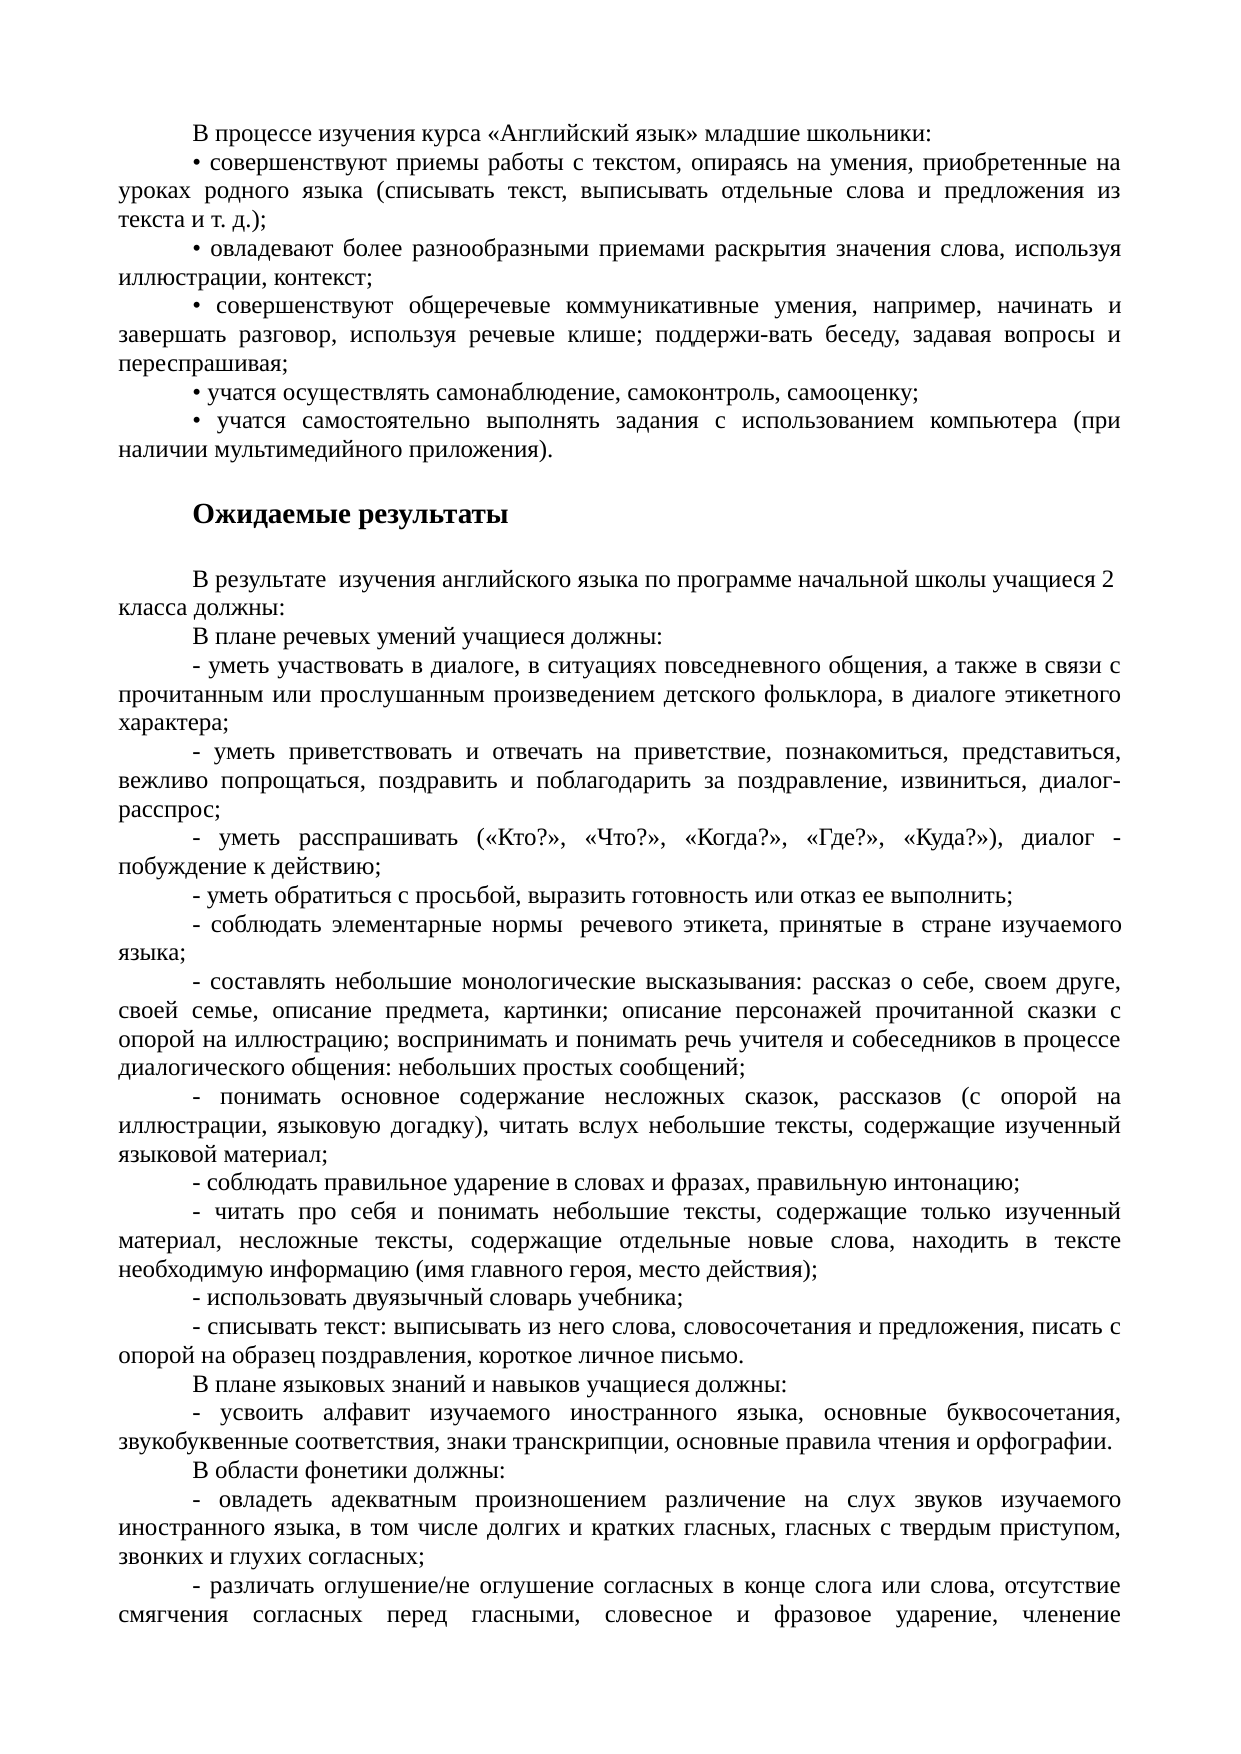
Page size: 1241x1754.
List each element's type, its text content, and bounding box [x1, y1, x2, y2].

text • овладевают более разнообразными приемами раскрытия значения слова, используя иллюстрации, контекст; [118, 233, 1122, 291]
text - уметь обратиться с просьбой, выразить готовность или отказ ее выполнить; [118, 880, 1122, 909]
text Ожидаемые результаты [118, 497, 1122, 530]
text - использовать двуязычный словарь учебника; [118, 1282, 1122, 1311]
text - уметь участвовать в диалоге, в ситуациях повседневного общения, а также в связи с прочитанным или прослушанным произведением детского фольклора, в диалоге этикетного характера; [118, 650, 1122, 736]
text В процессе изучения курса «Английский язык» младшие школьники: [118, 118, 1122, 147]
text В результате изучения английского языка по программе начальной школы учащиеся 2 класса должны: [118, 564, 1122, 621]
text - соблюдать элементарные нормы речевого этикета, принятые в стране изучаемого языка; [118, 909, 1122, 966]
text • учатся осуществлять самонаблюдение, самоконтроль, самооценку; [118, 377, 1122, 406]
text - различать оглушение/не оглушение согласных в конце слога или слова, отсутствие смягчения согласных перед гласными, словесное и фразовое ударение, членение [118, 1570, 1122, 1627]
text - читать про себя и понимать небольшие тексты, содержащие только изученный материал, несложные тексты, содержащие отдельные новые слова, находить в тексте необходимую информацию (имя главного героя, место действия); [118, 1196, 1122, 1282]
text - уметь расспрашивать («Кто?», «Что?», «Когда?», «Где?», «Куда?»), диалог - побуждение к действию; [118, 822, 1122, 880]
text - овладеть адекватным произношением различение на слух звуков изучаемого иностранного языка, в том числе долгих и кратких гласных, гласных с твердым приступом, звонких и глухих согласных; [118, 1484, 1122, 1570]
text - составлять небольшие монологические высказывания: рассказ о себе, своем друге, своей семье, описание предмета, картинки; описание персонажей прочитанной сказки с опорой на иллюстрацию; воспринимать и понимать речь учителя и собеседников в процессе диалогического общения: небольших простых сообщений; [118, 966, 1122, 1081]
text В области фонетики должны: [118, 1455, 1122, 1484]
text • совершенствуют общеречевые коммуникативные умения, например, начинать и завершать разговор, используя речевые клише; поддержи-вать беседу, задавая вопросы и переспрашивая; [118, 291, 1122, 377]
text - списывать текст: выписывать из него слова, словосочетания и предложения, писать с опорой на образец поздравления, короткое личное письмо. [118, 1311, 1122, 1369]
text - понимать основное содержание несложных сказок, рассказов (с опорой на иллюстрации, языковую догадку), читать вслух небольшие тексты, содержащие изученный языковой материал; [118, 1081, 1122, 1167]
text - уметь приветствовать и отвечать на приветствие, познакомиться, представиться, вежливо попрощаться, поздравить и поблагодарить за поздравление, извиниться, диалог-расспрос; [118, 736, 1122, 822]
text • учатся самостоятельно выполнять задания с использованием компьютера (при наличии мультимедийного приложения). [118, 406, 1122, 463]
text В плане речевых умений учащиеся должны: [118, 621, 1122, 650]
text • совершенствуют приемы работы с текстом, опираясь на умения, приобретенные на уроках родного языка (списывать текст, выписывать отдельные слова и предложения из текста и т. д.); [118, 147, 1122, 233]
text - соблюдать правильное ударение в словах и фразах, правильную интонацию; [118, 1167, 1122, 1196]
text - усвоить алфавит изучаемого иностранного языка, основные буквосочетания, звукобуквенные соответствия, знаки транскрипции, основные правила чтения и орфографии. [118, 1397, 1122, 1455]
text В плане языковых знаний и навыков учащиеся должны: [118, 1369, 1122, 1397]
